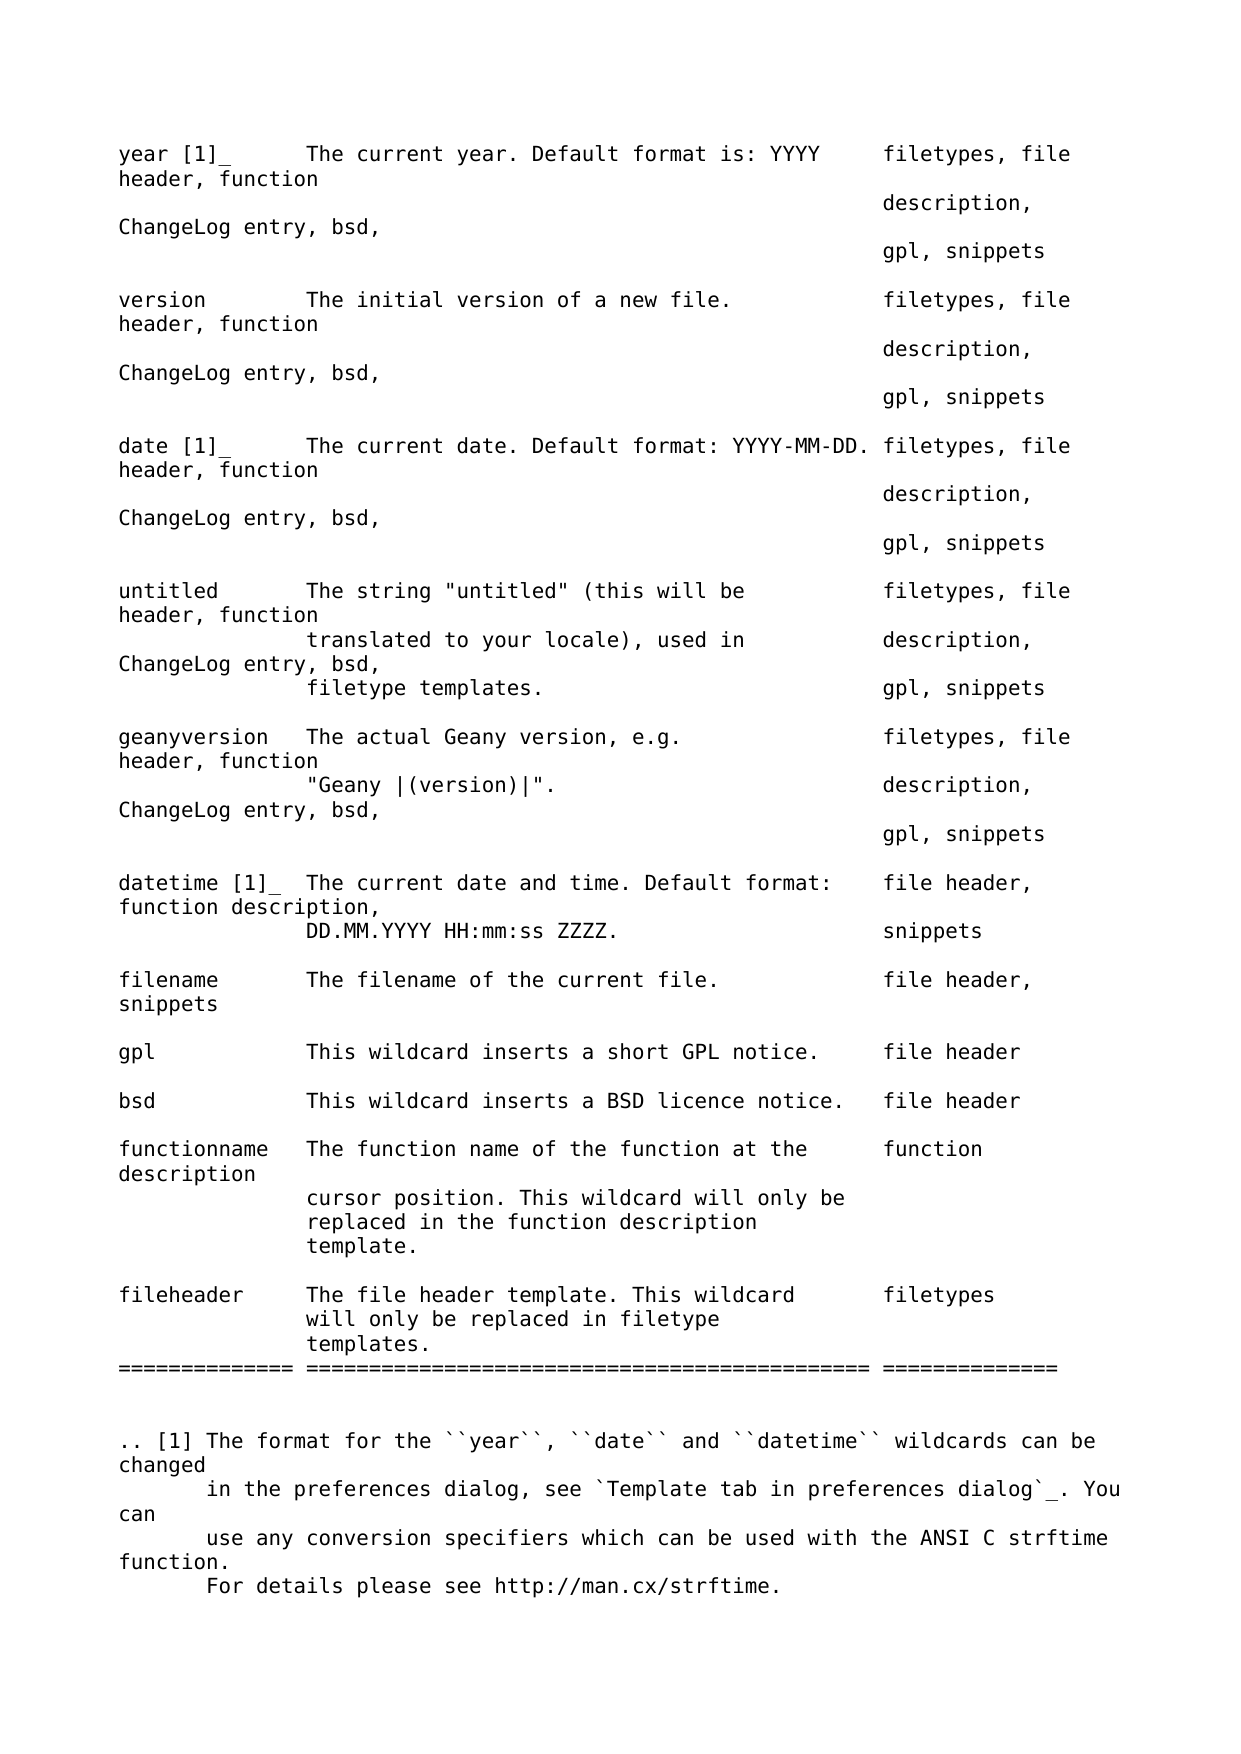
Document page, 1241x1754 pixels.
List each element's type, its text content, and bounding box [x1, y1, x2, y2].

text filetype templates. gpl, snippets [118, 676, 1122, 701]
text in the preferences dialog, see `Template tab in preferences dialog`_. You can [118, 1477, 1122, 1526]
text will only be replaced in filetype [118, 1307, 1122, 1332]
text replaced in the function description [118, 1210, 1122, 1234]
text date [1]_ The current date. Default format: YYYY-MM-DD. filetypes, file header, function [118, 434, 1122, 482]
text version The initial version of a new file. filetypes, file header, function [118, 288, 1122, 337]
text functionname The function name of the function at the function description [118, 1137, 1122, 1186]
text For details please see http://man.cx/strftime. [118, 1574, 1122, 1599]
text ============== ============================================= ============== [118, 1356, 1122, 1380]
text filename The filename of the current file. file header, snippets [118, 968, 1122, 1016]
text gpl, snippets [118, 822, 1122, 846]
text description, ChangeLog entry, bsd, [118, 337, 1122, 385]
text .. [1] The format for the ``year``, ``date`` and ``datetime`` wildcards can be changed [118, 1429, 1122, 1477]
text cursor position. This wildcard will only be [118, 1186, 1122, 1210]
text description, ChangeLog entry, bsd, [118, 191, 1122, 239]
text datetime [1]_ The current date and time. Default format: file header, function description, [118, 871, 1122, 919]
text geanyversion The actual Geany version, e.g. filetypes, file header, function [118, 725, 1122, 773]
text translated to your locale), used in description, ChangeLog entry, bsd, [118, 628, 1122, 676]
text gpl, snippets [118, 531, 1122, 555]
text description, ChangeLog entry, bsd, [118, 482, 1122, 531]
text templates. [118, 1332, 1122, 1356]
text bsd This wildcard inserts a BSD licence notice. file header [118, 1089, 1122, 1113]
text untitled The string "untitled" (this will be filetypes, file header, function [118, 579, 1122, 628]
text year [1]_ The current year. Default format is: YYYY filetypes, file header, function [118, 142, 1122, 191]
text fileheader The file header template. This wildcard filetypes [118, 1283, 1122, 1307]
text DD.MM.YYYY HH:mm:ss ZZZZ. snippets [118, 919, 1122, 943]
text "Geany |(version)|". description, ChangeLog entry, bsd, [118, 773, 1122, 822]
text gpl This wildcard inserts a short GPL notice. file header [118, 1040, 1122, 1065]
text template. [118, 1234, 1122, 1259]
text gpl, snippets [118, 239, 1122, 264]
text gpl, snippets [118, 385, 1122, 409]
text use any conversion specifiers which can be used with the ANSI C strftime function. [118, 1526, 1122, 1574]
